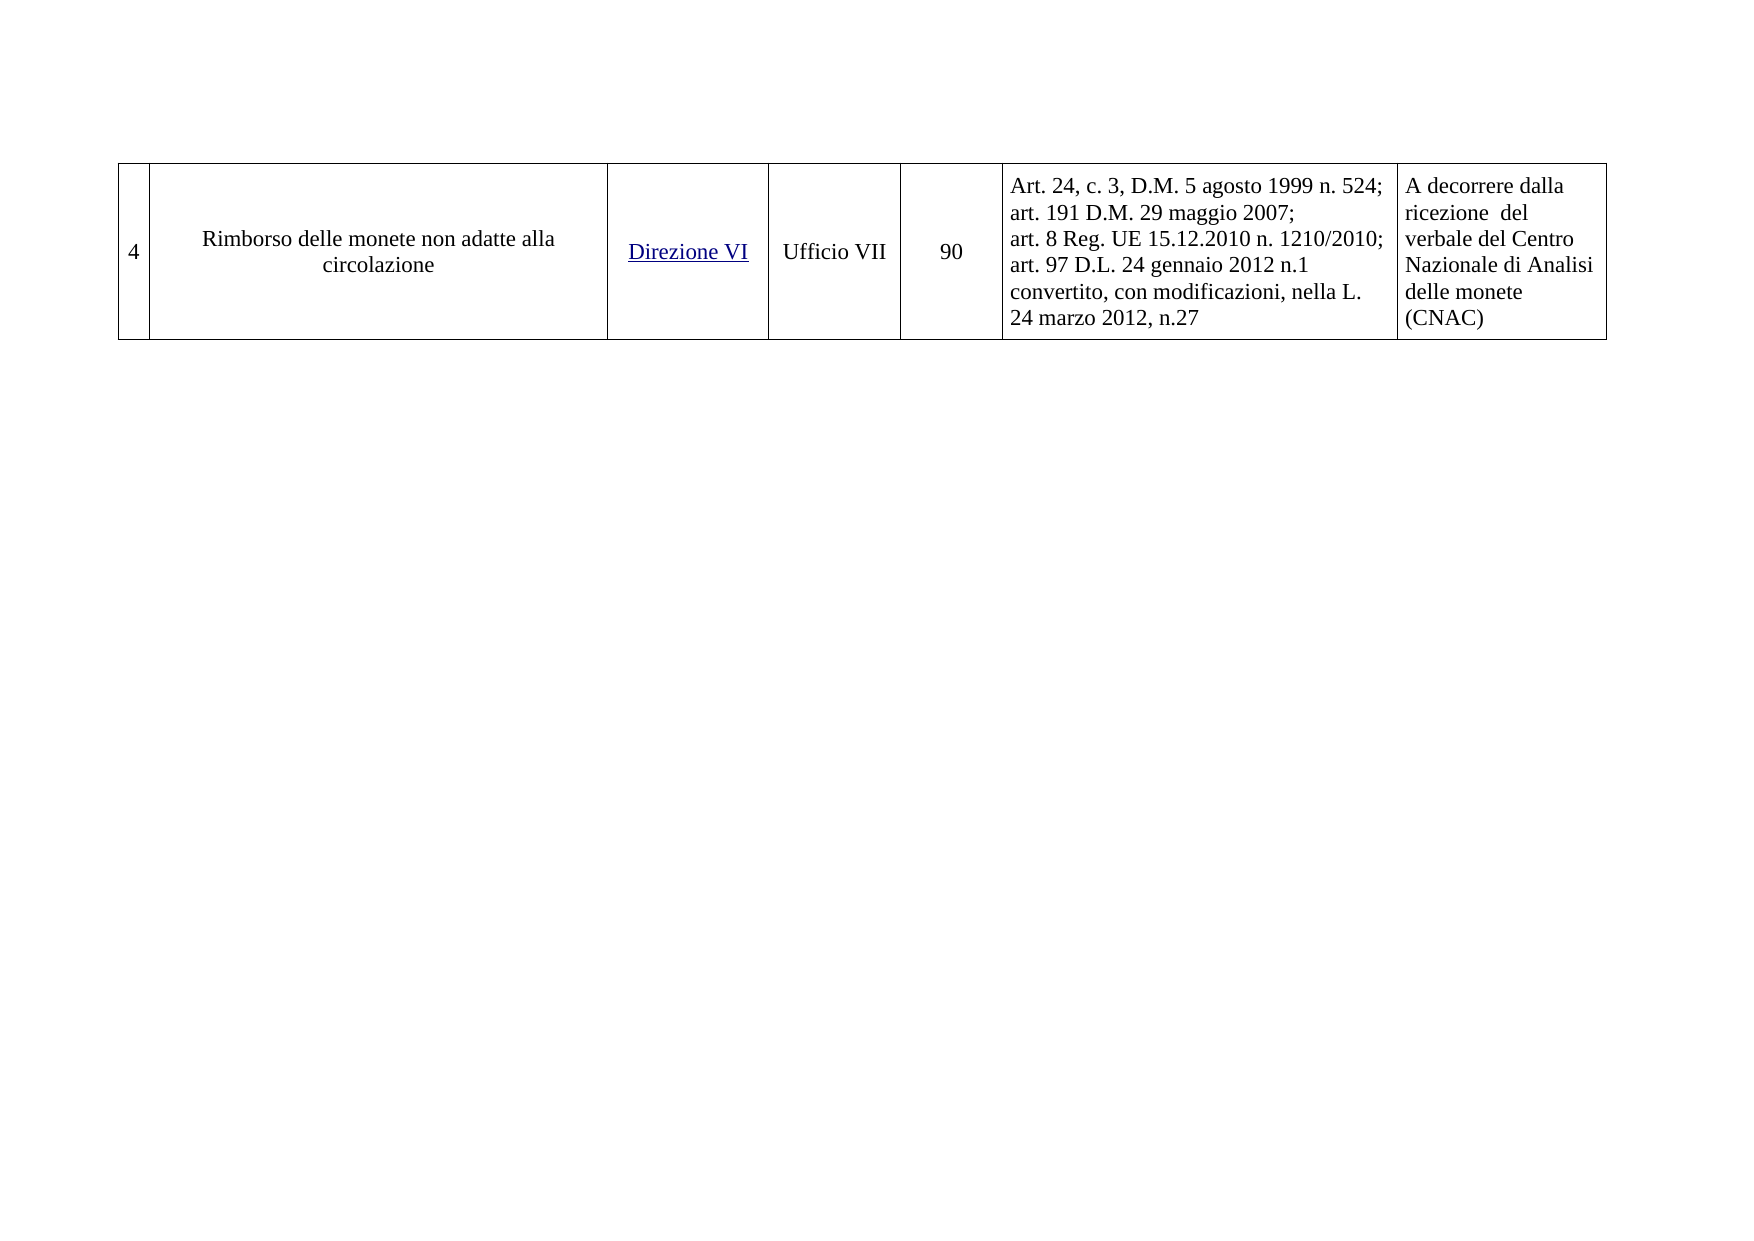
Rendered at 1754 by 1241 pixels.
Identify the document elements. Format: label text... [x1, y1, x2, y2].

table_cell Ufficio VII [769, 164, 900, 339]
table_cell Art. 24, c. 3, D.M. 5 agosto 1999 n. 524; art. 191 D.M. 29 maggio 2007; art. 8 Reg. UE 15.12.2010 n. 1210/2010; art. 97 D.L. 24 gennaio 2012 n.1 convertito, con modificazioni, nella L. 24 marzo 2012, n.27 [1003, 164, 1397, 339]
table_cell Direzione VI [608, 164, 768, 339]
table_cell 4 [119, 164, 149, 339]
table_cell A decorrere dalla ricezione del verbale del Centro Nazionale di Analisi delle monete (CNAC) [1398, 164, 1606, 339]
table_cell Rimborso delle monete non adatte alla circolazione [150, 164, 607, 339]
table_cell 90 [901, 164, 1002, 339]
